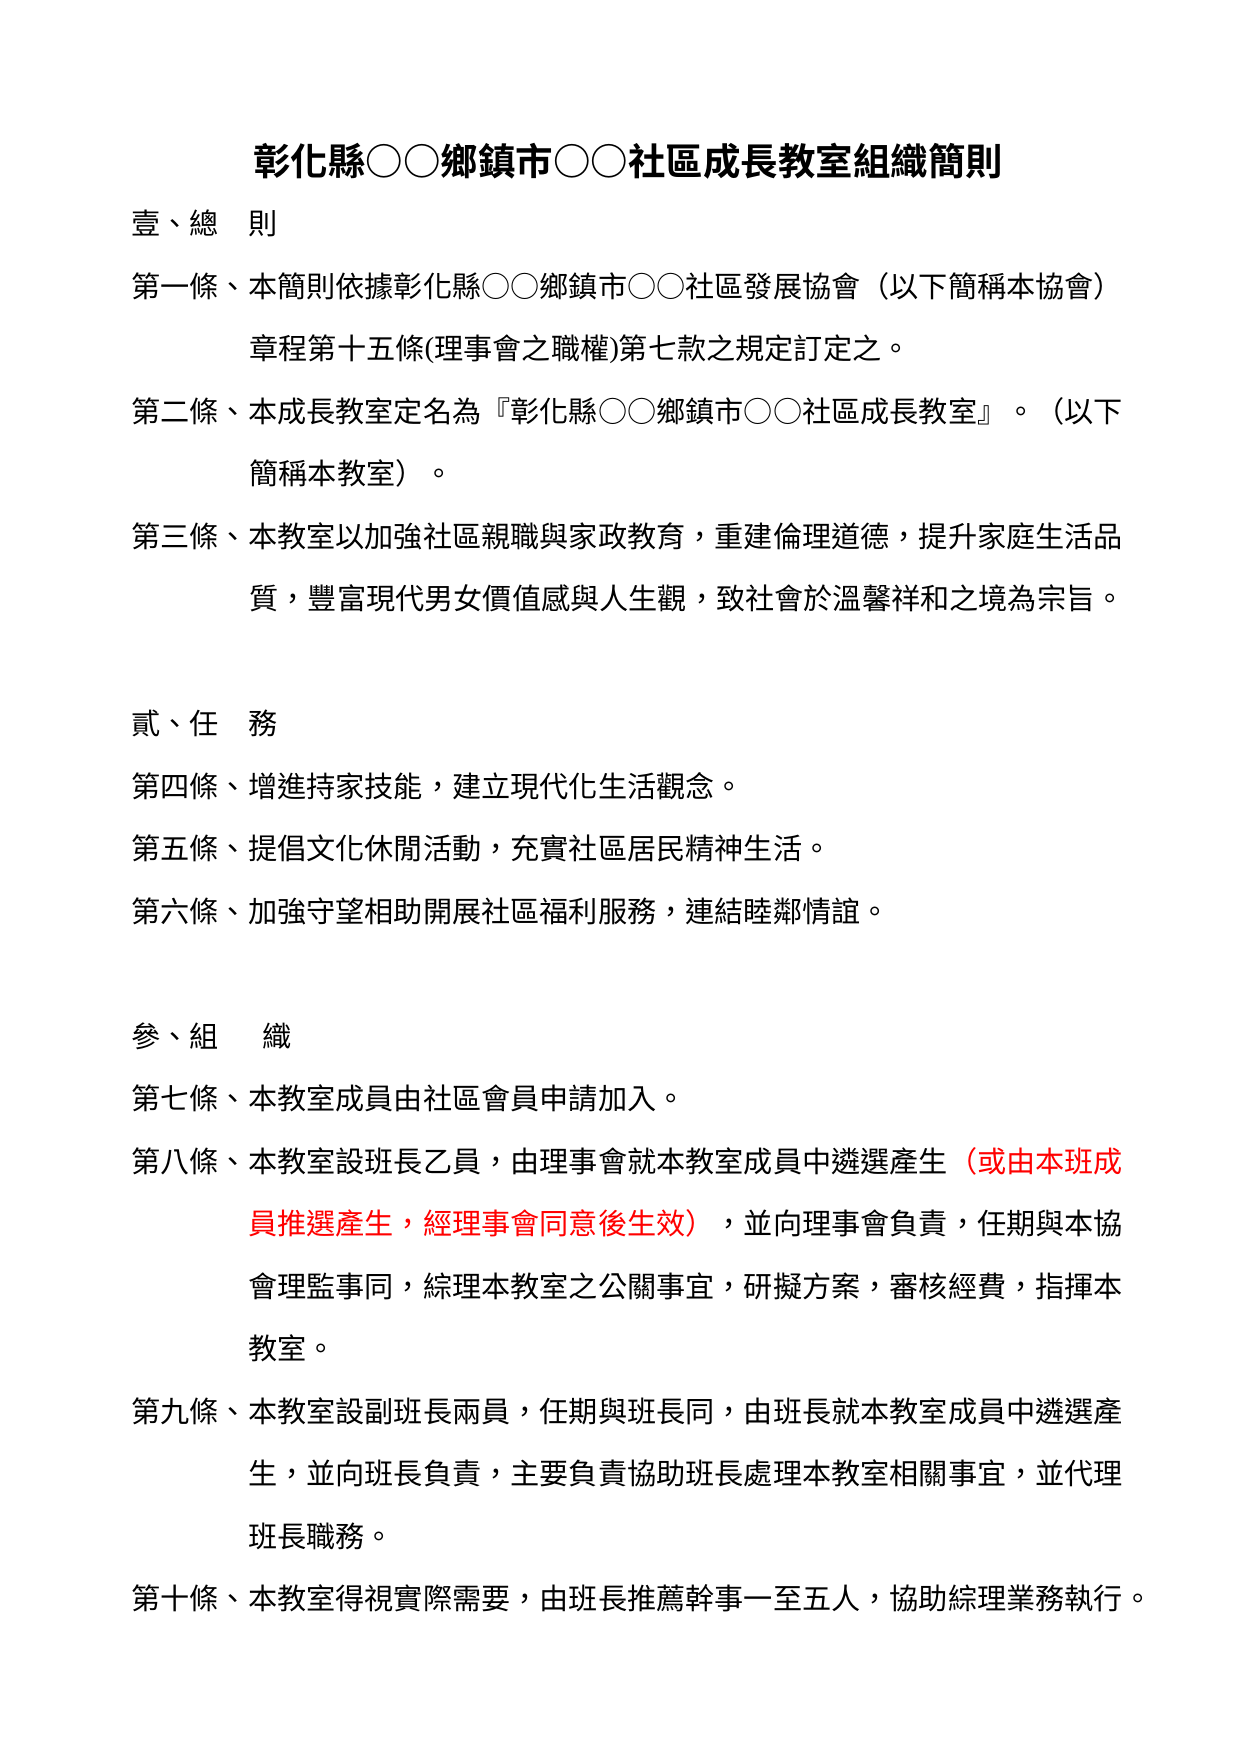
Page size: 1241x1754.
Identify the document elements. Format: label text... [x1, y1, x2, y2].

text 第七條、本教室成員由社區會員申請加入。 [131, 1055, 1125, 1118]
text 第十條、本教室得視實際需要，由班長推薦幹事一至五人，協助綜理業務執行。 [131, 1555, 1125, 1618]
text 第九條、本教室設副班長兩員，任期與班長同，由班長就本教室成員中遴選產生，並向班長負責，主要負責協助班長處理本教室相關事宜，並代理班長職務。 [131, 1368, 1125, 1555]
text 貳、任 務 [131, 680, 1125, 743]
text 彰化縣○○鄉鎮市○○社區成長教室組織簡則 [131, 118, 1125, 180]
text 第二條、本成長教室定名為『彰化縣○○鄉鎮市○○社區成長教室』。（以下簡稱本教室）。 [131, 368, 1125, 493]
text 壹、總 則 [131, 180, 1125, 243]
text 第八條、本教室設班長乙員，由理事會就本教室成員中遴選產生（或由本班成員推選產生，經理事會同意後生效），並向理事會負責，任期與本協會理監事同，綜理本教室之公關事宜，研擬方案，審核經費，指揮本教室。 [131, 1118, 1125, 1368]
text 第六條、加強守望相助開展社區福利服務，連結睦鄰情誼。 [131, 868, 1125, 930]
text 第一條、本簡則依據彰化縣○○鄉鎮市○○社區發展協會（以下簡稱本協會）章程第十五條(理事會之職權)第七款之規定訂定之。 [131, 243, 1125, 368]
text 第四條、增進持家技能，建立現代化生活觀念。 [131, 743, 1125, 805]
text 參、組 織 [131, 993, 1125, 1055]
text 第五條、提倡文化休閒活動，充實社區居民精神生活。 [131, 805, 1125, 868]
text 第三條、本教室以加強社區親職與家政教育，重建倫理道德，提升家庭生活品質，豐富現代男女價值感與人生觀，致社會於溫馨祥和之境為宗旨。 [131, 493, 1125, 618]
